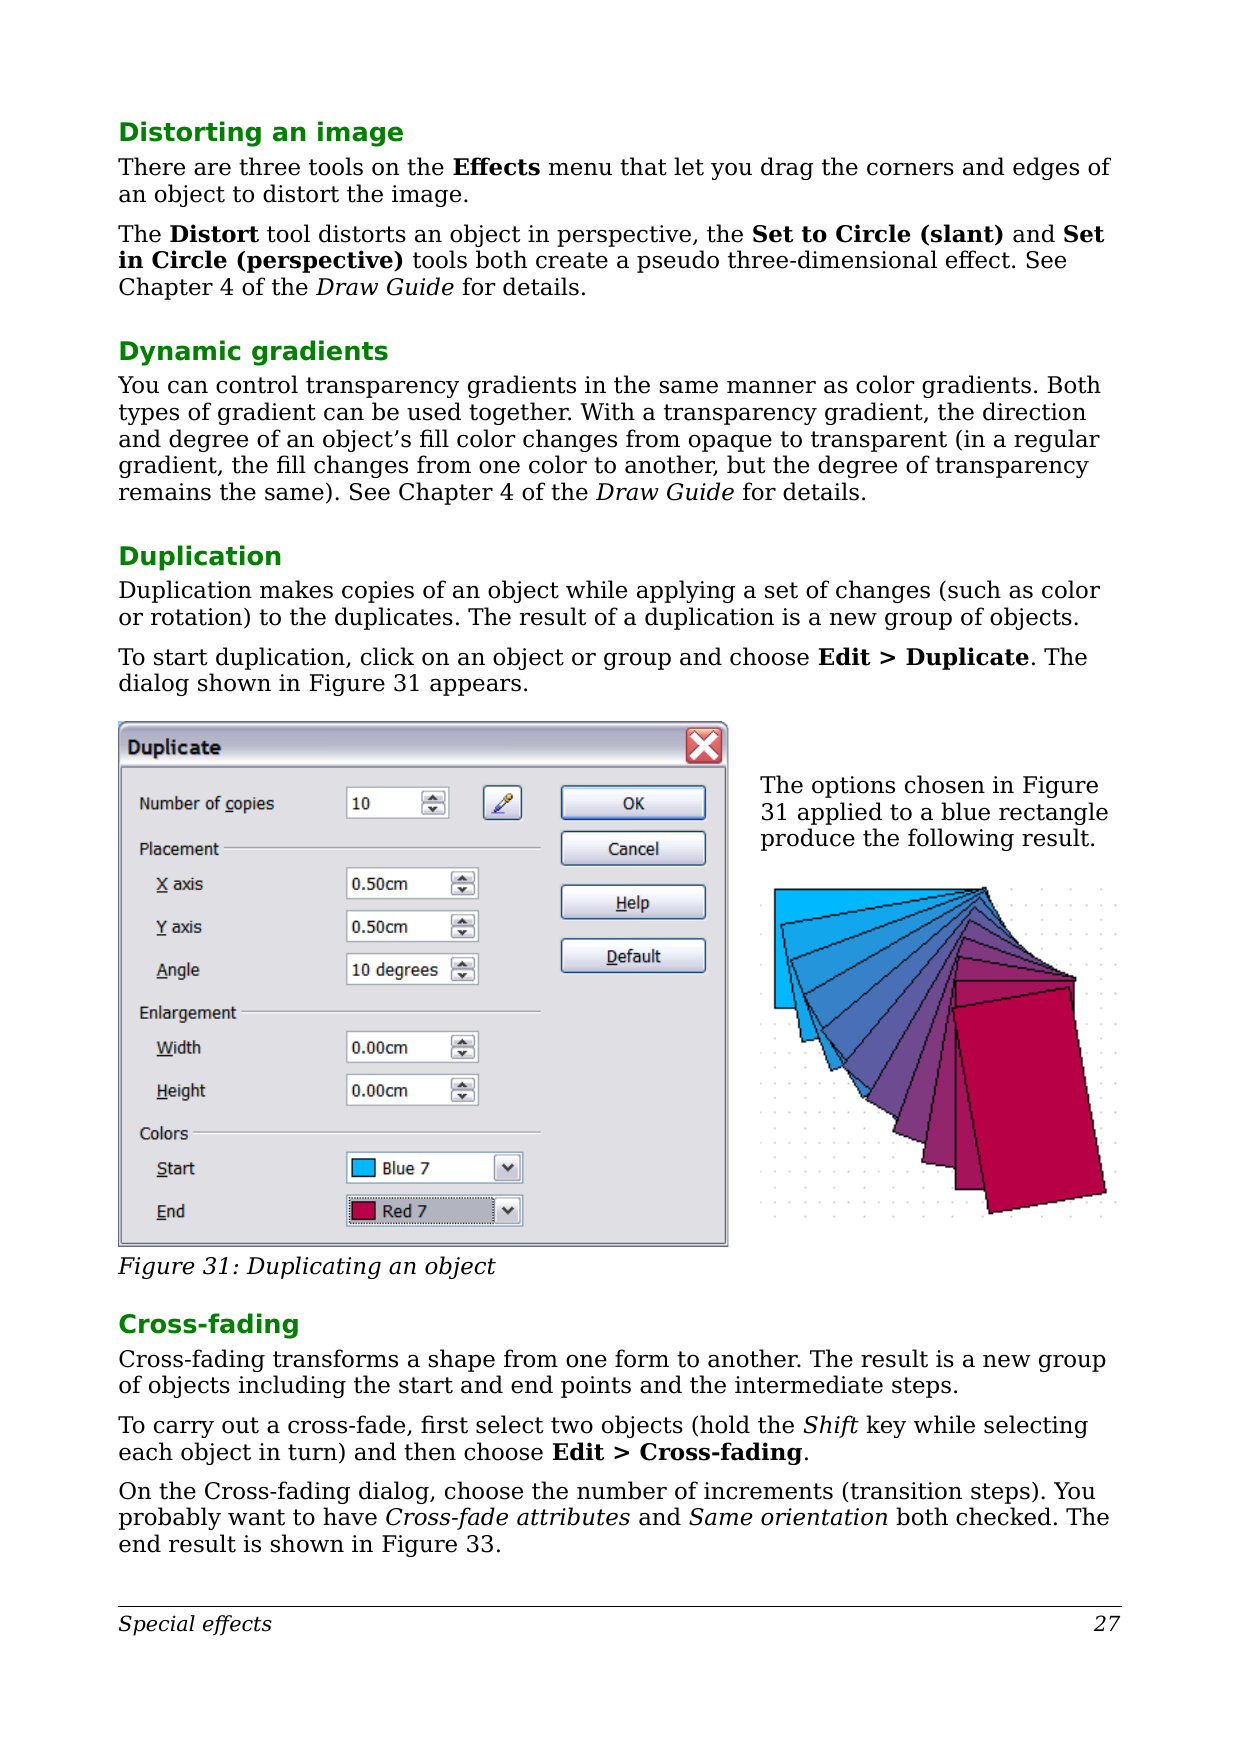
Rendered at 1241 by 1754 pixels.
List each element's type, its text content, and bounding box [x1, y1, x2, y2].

subtitle Dynamic gradients [118, 337, 1122, 366]
table_header [760, 1229, 1123, 1287]
subtitle Distorting an image [118, 118, 1122, 148]
subtitle Duplication [118, 542, 1122, 571]
table_header The options chosen in Figure 31 applied to a blue rectangle produce the following result. [760, 721, 1123, 876]
text To start duplication, click on an object or group and choose Edit > Duplicate. The dialog shown in Figure 31 appears. [118, 643, 1122, 697]
text To carry out a cross-fade, first select two objects (hold the Shift key while selecting each object in turn) and then choose Edit > Cross-fading. [118, 1412, 1122, 1465]
text The Distort tool distorts an object in perspective, the Set to Circle (slant) and Set in Circle (perspective) tools both create a pseudo three-dimensional effect. See Chapter 4 of the Draw Guide for details. [118, 220, 1122, 301]
picture [760, 876, 1123, 1229]
text There are three tools on the Effects menu that let you drag the corners and edges of an object to distort the image. [118, 154, 1122, 208]
picture [118, 721, 729, 1247]
text Duplication makes copies of an object while applying a set of changes (such as color or rotation) to the duplicates. The result of a duplication is a new group of objects. [118, 578, 1122, 631]
text On the Cross-fading dialog, choose the number of increments (transition steps). You probably want to have Cross-fade attributes and Same orientation both checked. The end result is shown in Figure 33. [118, 1478, 1122, 1558]
subtitle Cross-fading [118, 1310, 1122, 1339]
text Cross-fading transforms a shape from one form to another. The result is a new group of objects including the start and end points and the intermediate steps. [118, 1346, 1122, 1399]
text You can control transparency gradients in the same manner as color gradients. Both types of gradient can be used together. With a transparency gradient, the direction and degree of an object’s fill color changes from opaque to transparent (in a regular gradient, the fill changes from one color to another, but the degree of transparency remains the same). See Chapter 4 of the Draw Guide for details. [118, 373, 1122, 506]
table_header [118, 721, 760, 1287]
